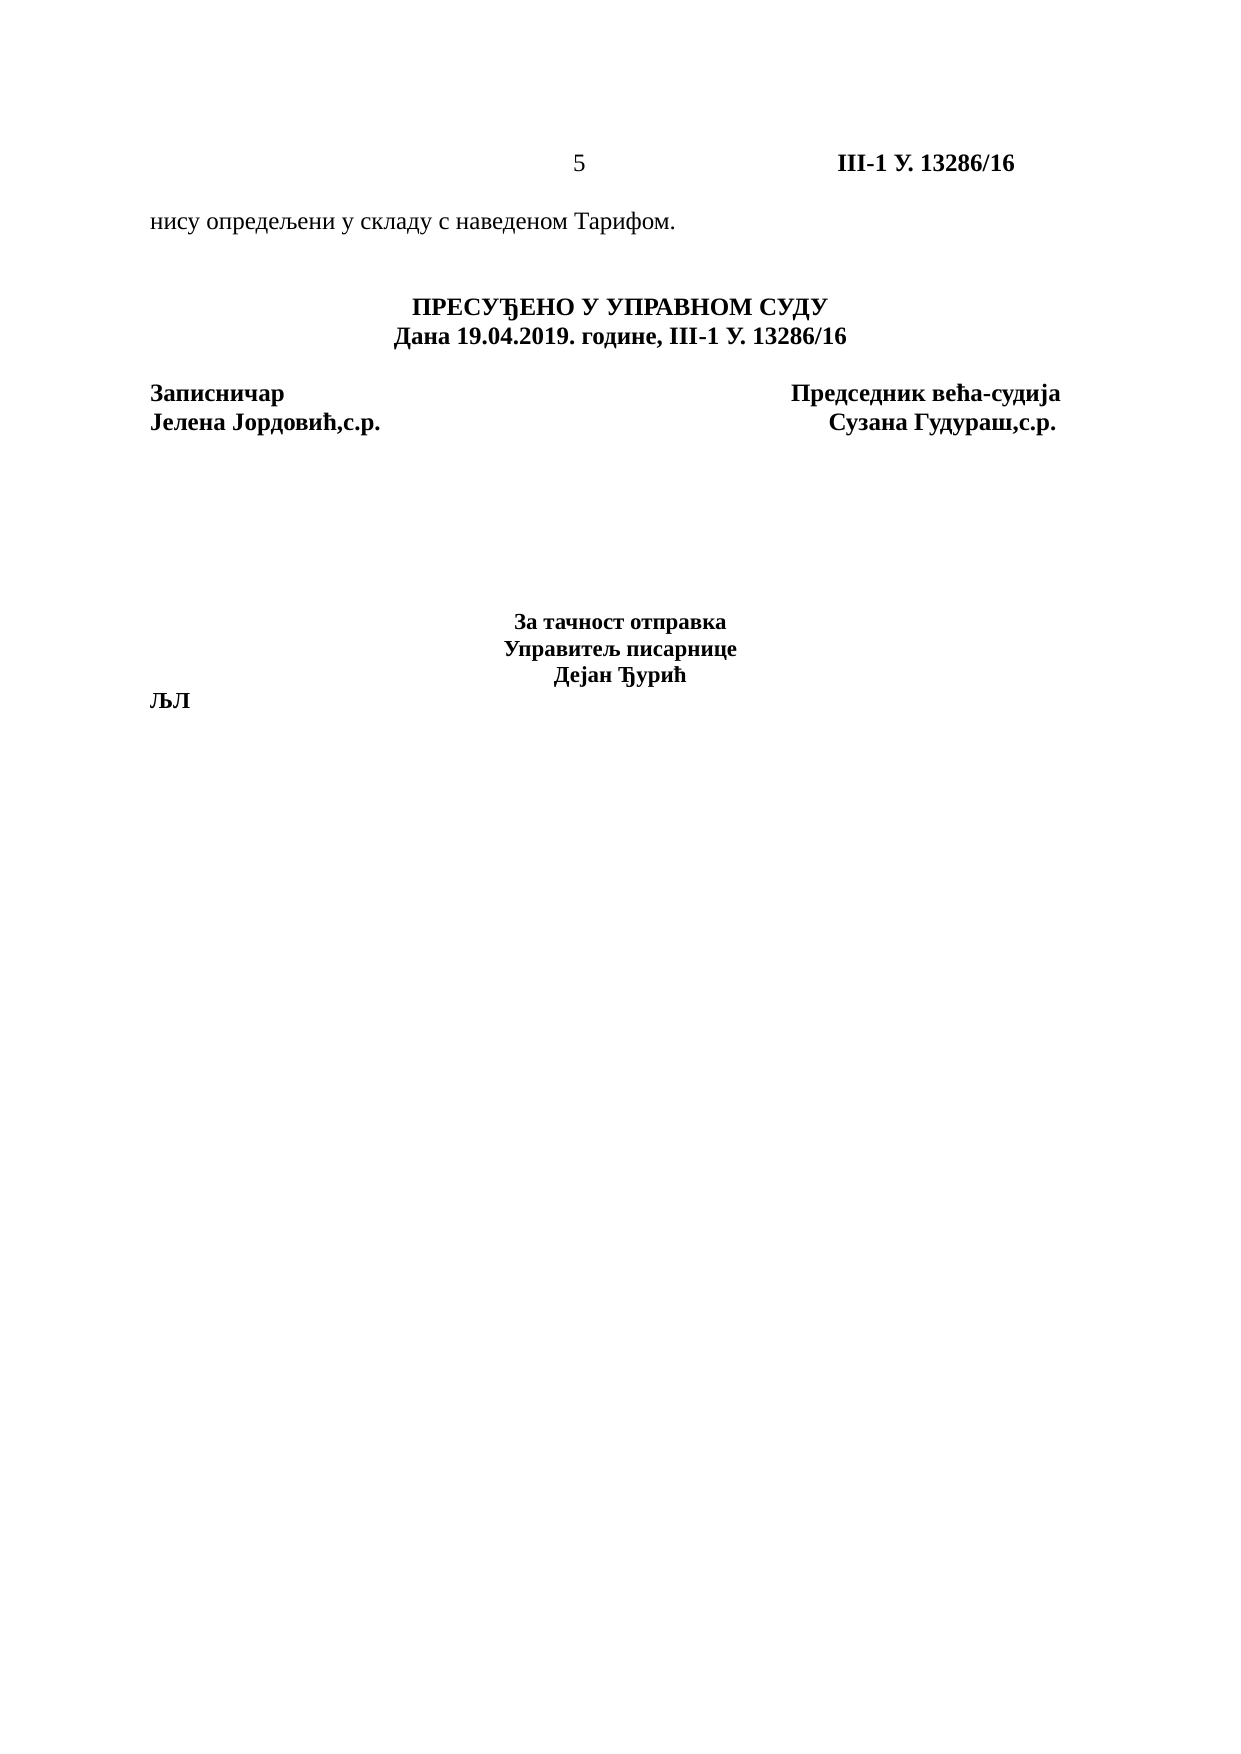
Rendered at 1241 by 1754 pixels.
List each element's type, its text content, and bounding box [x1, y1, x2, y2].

text Записничар Председник већа-судија [150, 378, 1090, 407]
text Дана 19.04.2019. године, III-1 У. 13286/16 [150, 321, 1090, 349]
text Управитељ писарнице [150, 635, 1090, 661]
text ЉЛ [150, 687, 1090, 714]
text Дејан Ђурић [150, 661, 1090, 687]
text Јелена Јордовић,с.р. Сузана Гудураш,с.р. [150, 407, 1090, 436]
text За тачност отправка [150, 608, 1090, 635]
text нису опредељени у складу с наведеном Тарифом. [150, 206, 1090, 234]
text ПРЕСУЂЕНО У УПРАВНОМ СУДУ [150, 292, 1090, 321]
